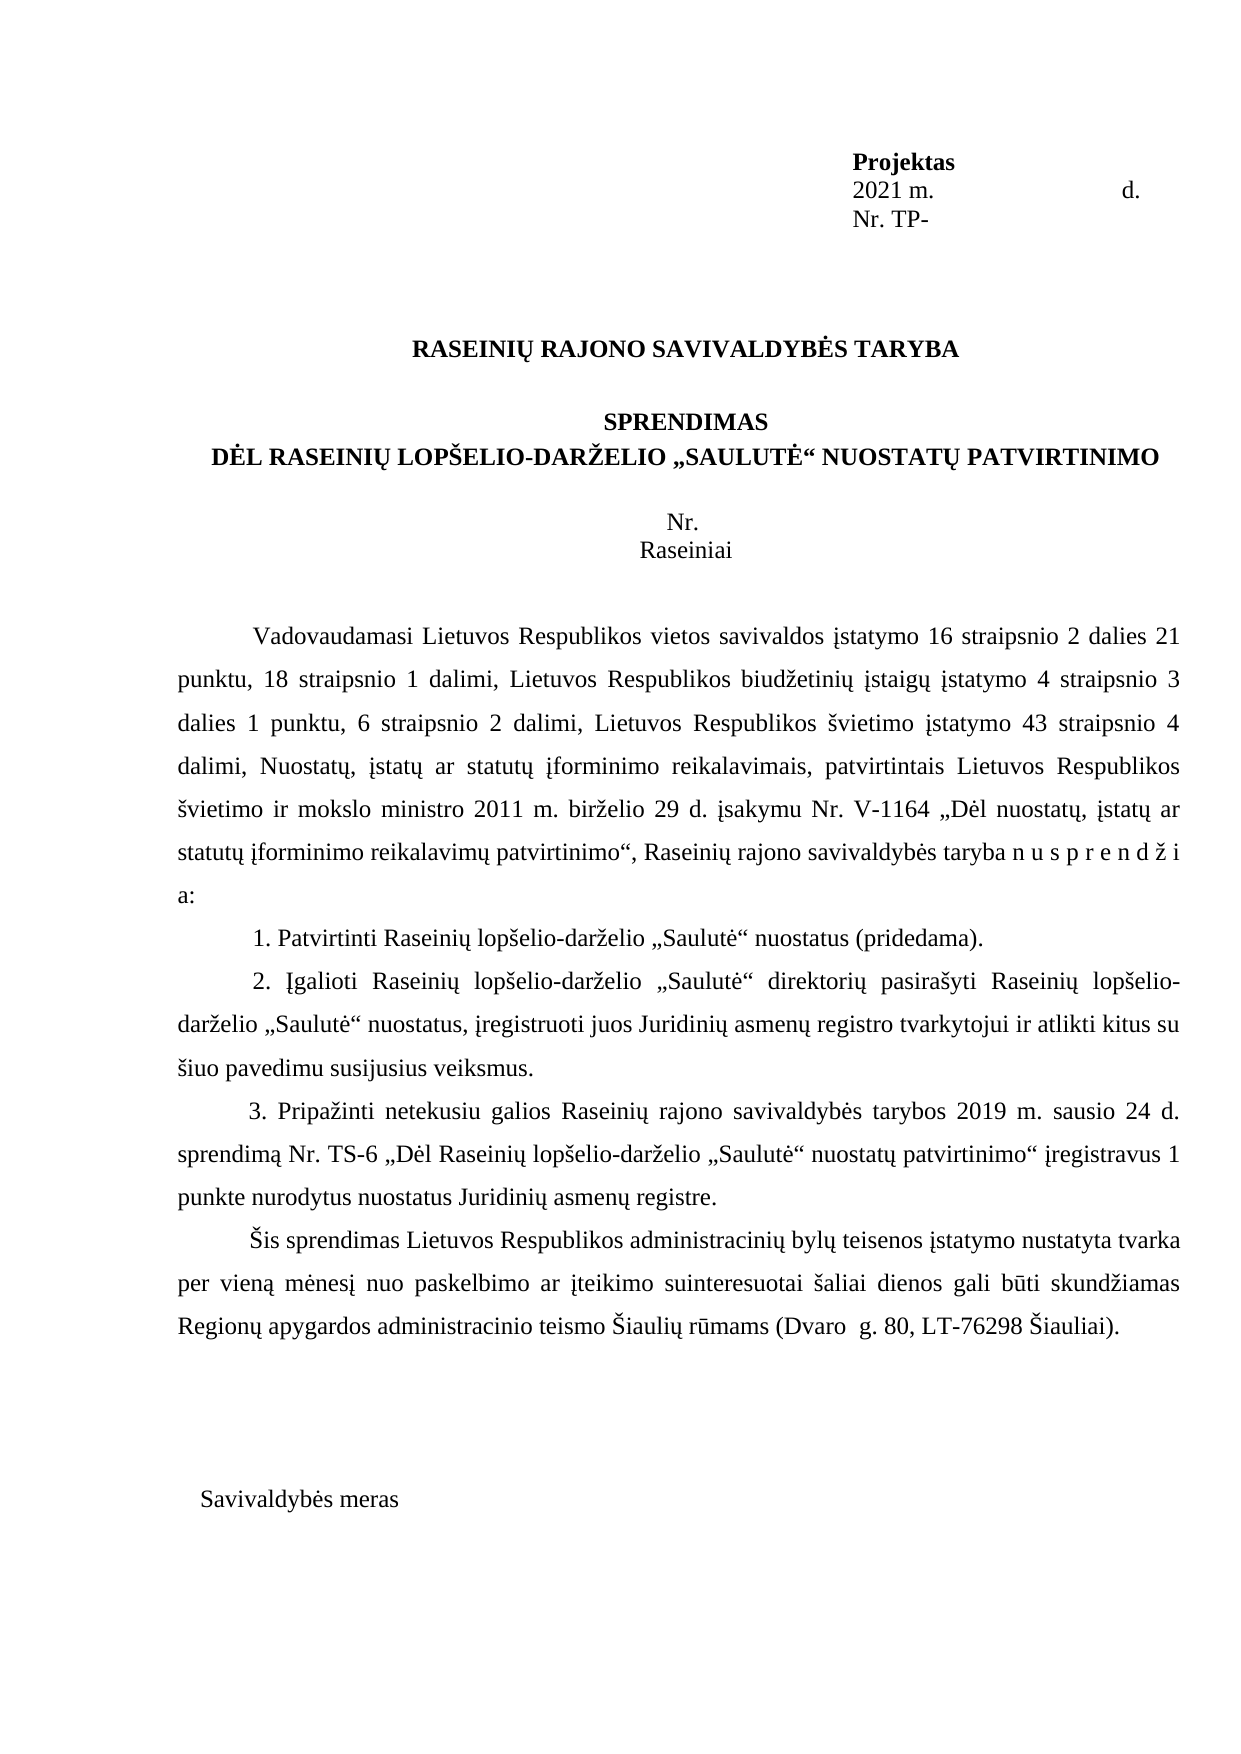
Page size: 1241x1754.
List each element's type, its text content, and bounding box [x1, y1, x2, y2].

text 2021 m. d. [177, 176, 1181, 204]
text Projektas [177, 147, 1181, 176]
table_cell Nr. Raseiniai [177, 478, 1194, 578]
table_header [824, 1484, 1192, 1519]
text 3. Pripažinti netekusiu galios Raseinių rajono savivaldybės tarybos 2019 m. sausio 24 d. sprendimą Nr. TS-6 „Dėl Raseinių lopšelio-darželio „Saulutė“ nuostatų patvirtinimo“ įregistravus 1 punkte nurodytus nuostatus Juridinių asmenų registre. [177, 1096, 1181, 1211]
table_header [177, 262, 1194, 334]
table_cell RASEINIŲ RAJONO SAVIVALDYBĖS TARYBA [177, 335, 1194, 407]
text Vadovaudamasi Lietuvos Respublikos vietos savivaldos įstatymo 16 straipsnio 2 dalies 21 punktu, 18 straipsnio 1 dalimi, Lietuvos Respublikos biudžetinių įstaigų įstatymo 4 straipsnio 3 dalies 1 punktu, 6 straipsnio 2 dalimi, Lietuvos Respublikos švietimo įstatymo 43 straipsnio 4 dalimi, Nuostatų, įstatų ar statutų įforminimo reikalavimais, patvirtintais Lietuvos Respublikos švietimo ir mokslo ministro 2011 m. birželio 29 d. įsakymu Nr. V-1164 „Dėl nuostatų, įstatų ar statutų įforminimo reikalavimų patvirtinimo“, Raseinių rajono savivaldybės taryba n u s p r e n d ž i a: [177, 621, 1181, 909]
text Nr. TP- [177, 204, 1181, 233]
table_header Savivaldybės meras [189, 1484, 572, 1519]
text 1. Patvirtinti Raseinių lopšelio-darželio „Saulutė“ nuostatus (pridedama). [177, 923, 1181, 952]
table_header [573, 1484, 823, 1519]
table_cell SPRENDIMAS [177, 407, 1194, 442]
text 2. Įgalioti Raseinių lopšelio-darželio „Saulutė“ direktorių pasirašyti Raseinių lopšelio-darželio „Saulutė“ nuostatus, įregistruoti juos Juridinių asmenų registro tvarkytojui ir atlikti kitus su šiuo pavedimu susijusius veiksmus. [177, 966, 1181, 1081]
table_cell DĖL RASEINIŲ LOPŠELIO-DARŽELIO „SAULUTĖ“ NUOSTATŲ PATVIRTINIMO [177, 443, 1194, 478]
text Šis sprendimas Lietuvos Respublikos administracinių bylų teisenos įstatymo nustatyta tvarka per vieną mėnesį nuo paskelbimo ar įteikimo suinteresuotai šaliai dienos gali būti skundžiamas Regionų apygardos administracinio teismo Šiaulių rūmams (Dvaro g. 80, LT-76298 Šiauliai). [177, 1225, 1181, 1340]
